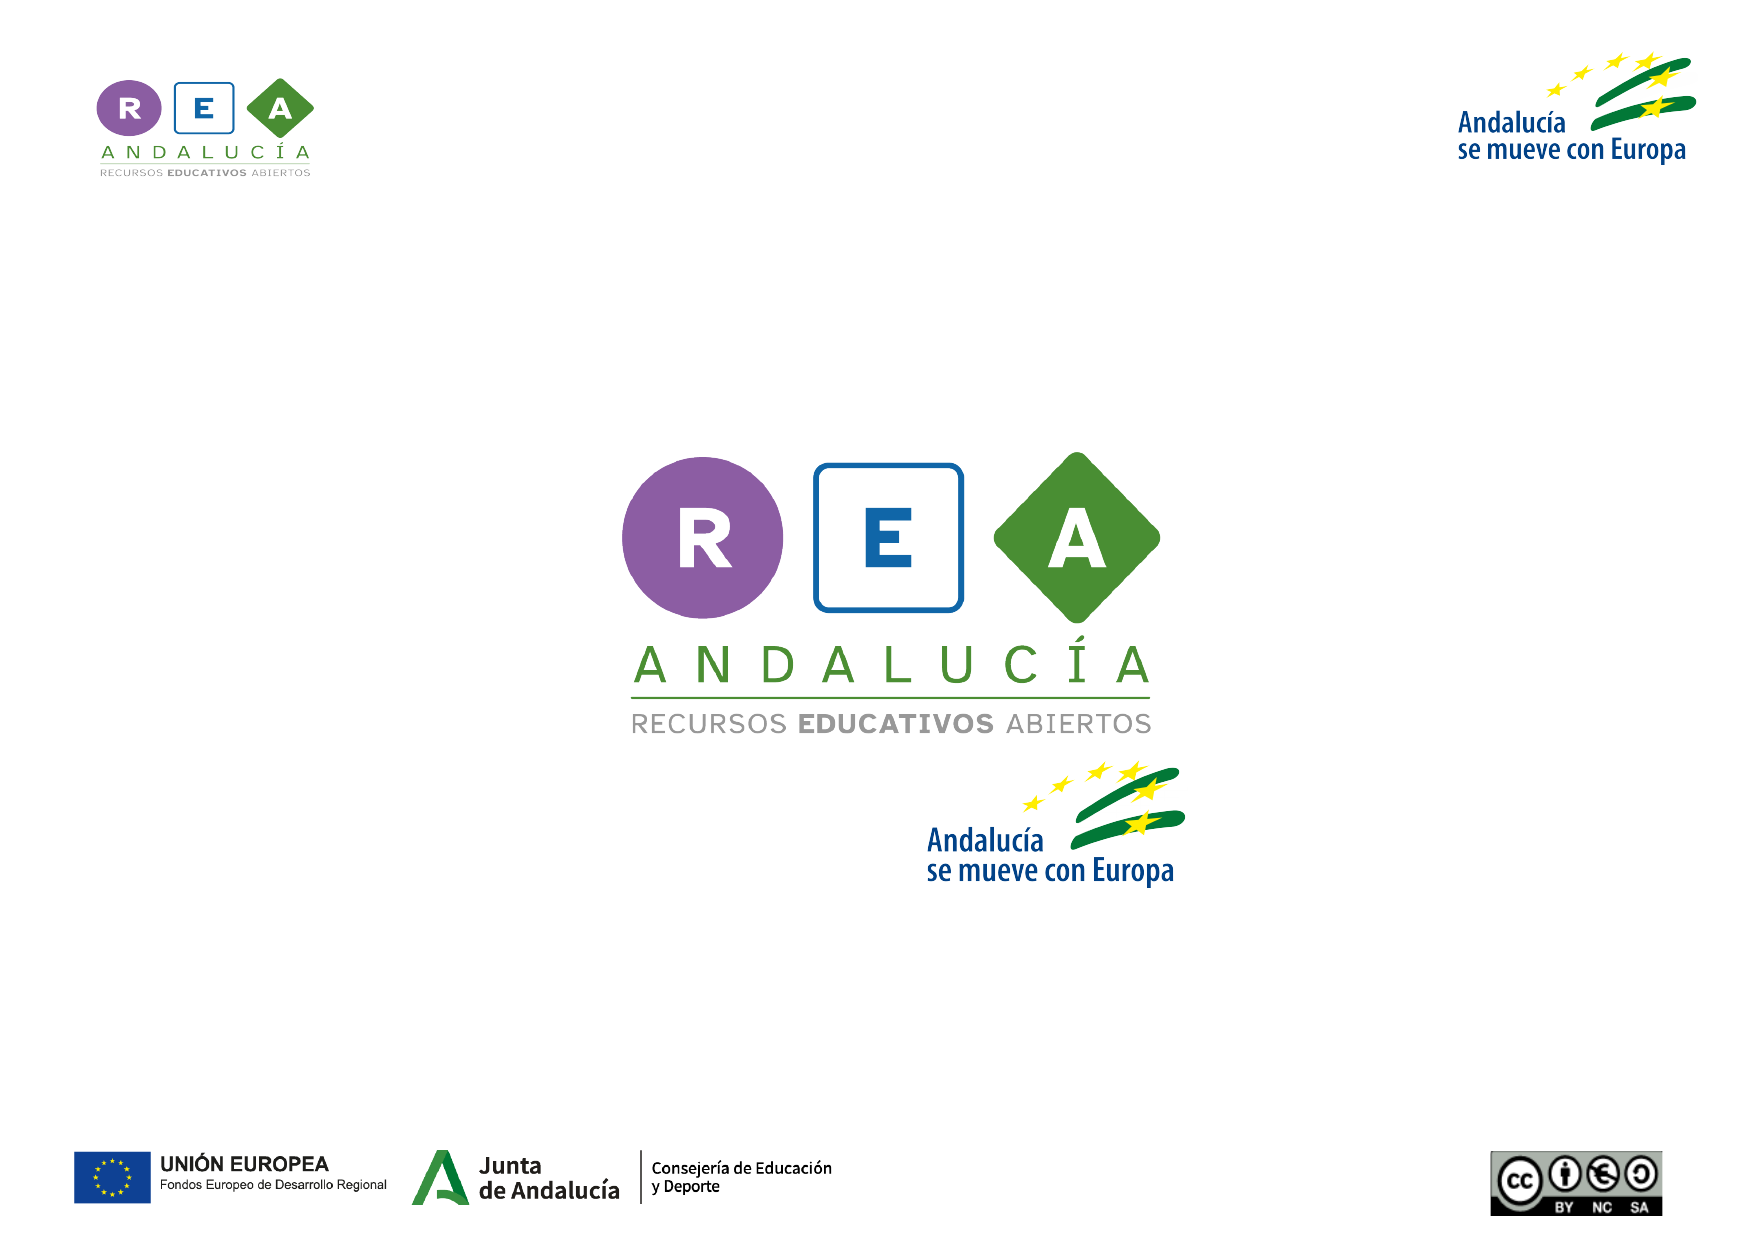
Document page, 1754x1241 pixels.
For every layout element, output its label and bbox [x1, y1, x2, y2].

picture [86, 24, 325, 192]
picture [53, 1133, 845, 1224]
picture [597, 296, 1188, 888]
picture [1490, 1151, 1663, 1216]
picture [1458, 51, 1699, 165]
